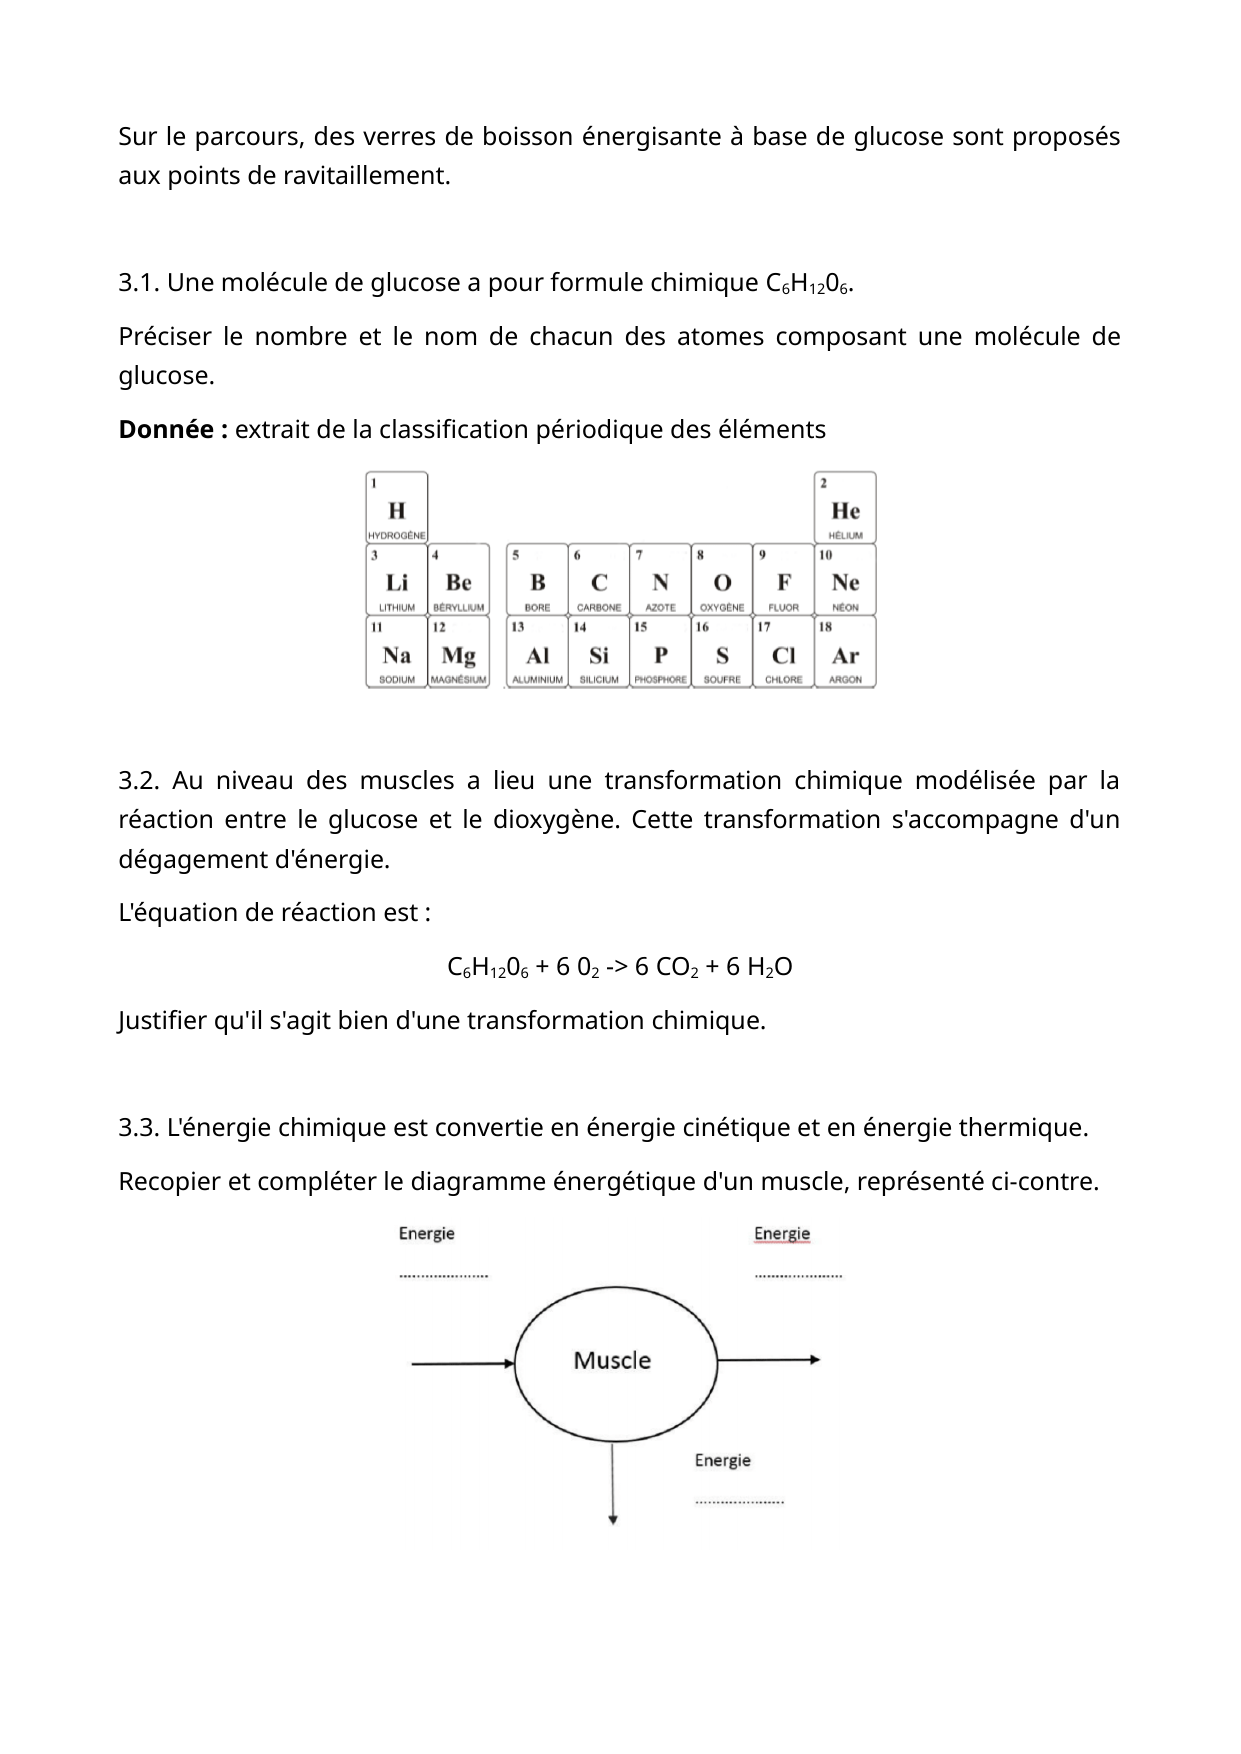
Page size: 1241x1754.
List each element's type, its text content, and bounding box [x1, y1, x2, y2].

text Donnée : extrait de la classification périodique des éléments [118, 411, 1122, 446]
text Préciser le nombre et le nom de chacun des atomes composant une molécule de glucose. [118, 318, 1122, 392]
text L'équation de réaction est : [118, 895, 1122, 929]
text 3.1. Une molécule de glucose a pour formule chimique C6H1206. [118, 265, 1122, 299]
text Justifier qu'il s'agit bien d'une transformation chimique. [118, 1002, 1122, 1037]
text Recopier et compléter le diagramme énergétique d'un muscle, représenté ci-contre. [118, 1164, 1122, 1198]
text 3.2. Au niveau des muscles a lieu une transformation chimique modélisée par la réaction entre le glucose et le dioxygène. Cette transformation s'accompagne d'un dégagement d'énergie. [118, 763, 1122, 875]
text 3.3. L'énergie chimique est convertie en énergie cinétique et en énergie thermique. [118, 1110, 1122, 1144]
text Sur le parcours, des verres de boisson énergisante à base de glucose sont proposés aux points de ravitaillement. [118, 118, 1122, 191]
text C6H1206 + 6 02 -> 6 CO2 + 6 H2O [118, 949, 1122, 983]
picture [361, 465, 879, 690]
picture [388, 1217, 853, 1550]
